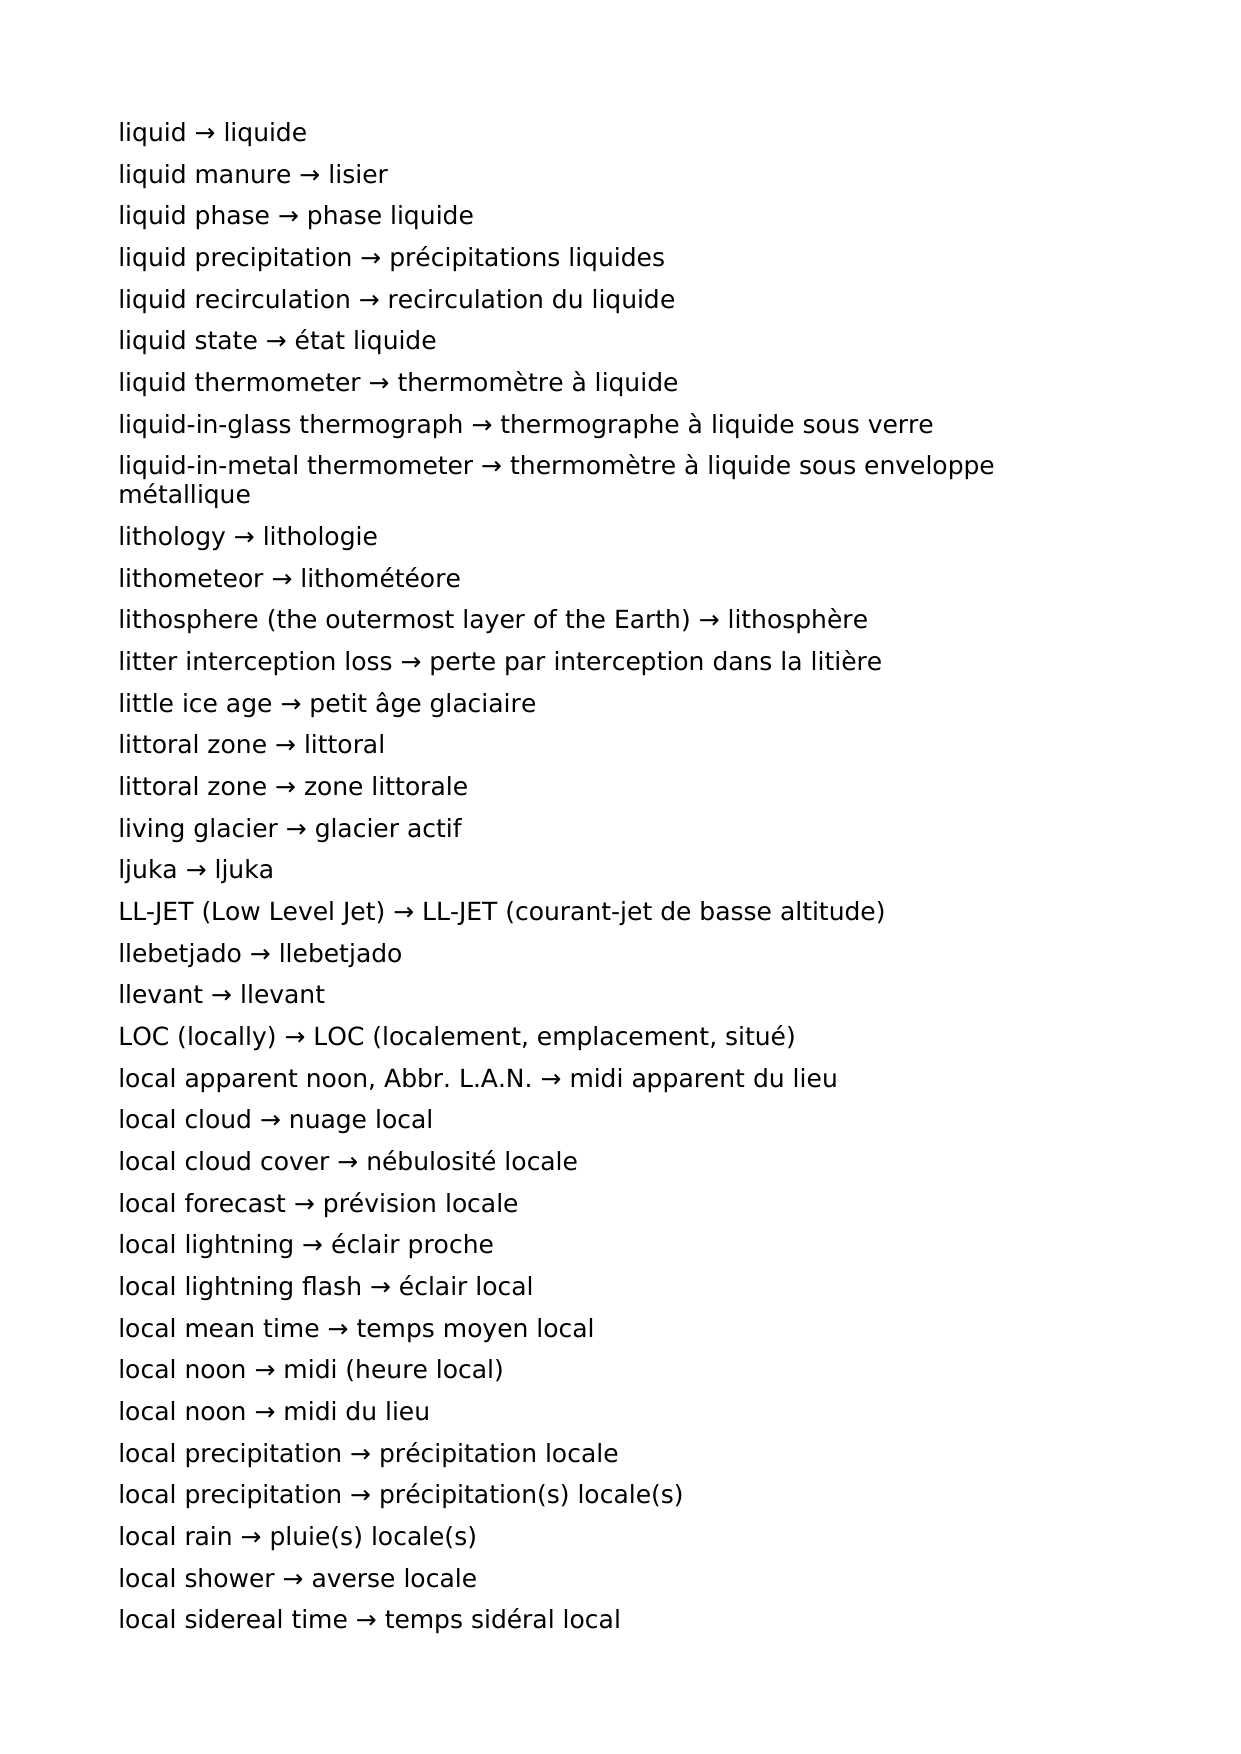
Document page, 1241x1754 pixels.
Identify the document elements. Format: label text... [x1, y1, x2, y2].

text littoral zone → zone littorale [118, 772, 1122, 801]
text local apparent noon, Abbr. L.A.N. → midi apparent du lieu [118, 1064, 1122, 1093]
text local cloud → nuage local [118, 1106, 1122, 1135]
text liquid manure → lisier [118, 160, 1122, 189]
text liquid-in-glass thermograph → thermographe à liquide sous verre [118, 410, 1122, 439]
text lithosphere (the outermost layer of the Earth) → lithosphère [118, 606, 1122, 635]
text local rain → pluie(s) locale(s) [118, 1522, 1122, 1551]
text LL-JET (Low Level Jet) → LL-JET (courant-jet de basse altitude) [118, 897, 1122, 926]
text local noon → midi du lieu [118, 1397, 1122, 1426]
text local precipitation → précipitation locale [118, 1439, 1122, 1468]
text local lightning → éclair proche [118, 1231, 1122, 1260]
text local mean time → temps moyen local [118, 1314, 1122, 1343]
text liquid-in-metal thermometer → thermomètre à liquide sous enveloppe métallique [118, 451, 1122, 510]
text local precipitation → précipitation(s) locale(s) [118, 1481, 1122, 1510]
text liquid thermometer → thermomètre à liquide [118, 368, 1122, 397]
text lithometeor → lithométéore [118, 564, 1122, 593]
text litter interception loss → perte par interception dans la litière [118, 647, 1122, 676]
text local noon → midi (heure local) [118, 1356, 1122, 1385]
text liquid recirculation → recirculation du liquide [118, 285, 1122, 314]
text ljuka → ljuka [118, 856, 1122, 885]
text liquid → liquide [118, 118, 1122, 147]
text liquid state → état liquide [118, 326, 1122, 356]
text little ice age → petit âge glaciaire [118, 689, 1122, 718]
text local cloud cover → nébulosité locale [118, 1147, 1122, 1176]
text local forecast → prévision locale [118, 1189, 1122, 1218]
text llebetjado → llebetjado [118, 939, 1122, 968]
text local sidereal time → temps sidéral local [118, 1606, 1122, 1635]
text liquid phase → phase liquide [118, 201, 1122, 231]
text liquid precipitation → précipitations liquides [118, 243, 1122, 272]
text living glacier → glacier actif [118, 814, 1122, 843]
text local shower → averse locale [118, 1564, 1122, 1593]
text local lightning flash → éclair local [118, 1272, 1122, 1301]
text llevant → llevant [118, 981, 1122, 1010]
text littoral zone → littoral [118, 731, 1122, 760]
text LOC (locally) → LOC (localement, emplacement, situé) [118, 1022, 1122, 1051]
text lithology → lithologie [118, 522, 1122, 551]
